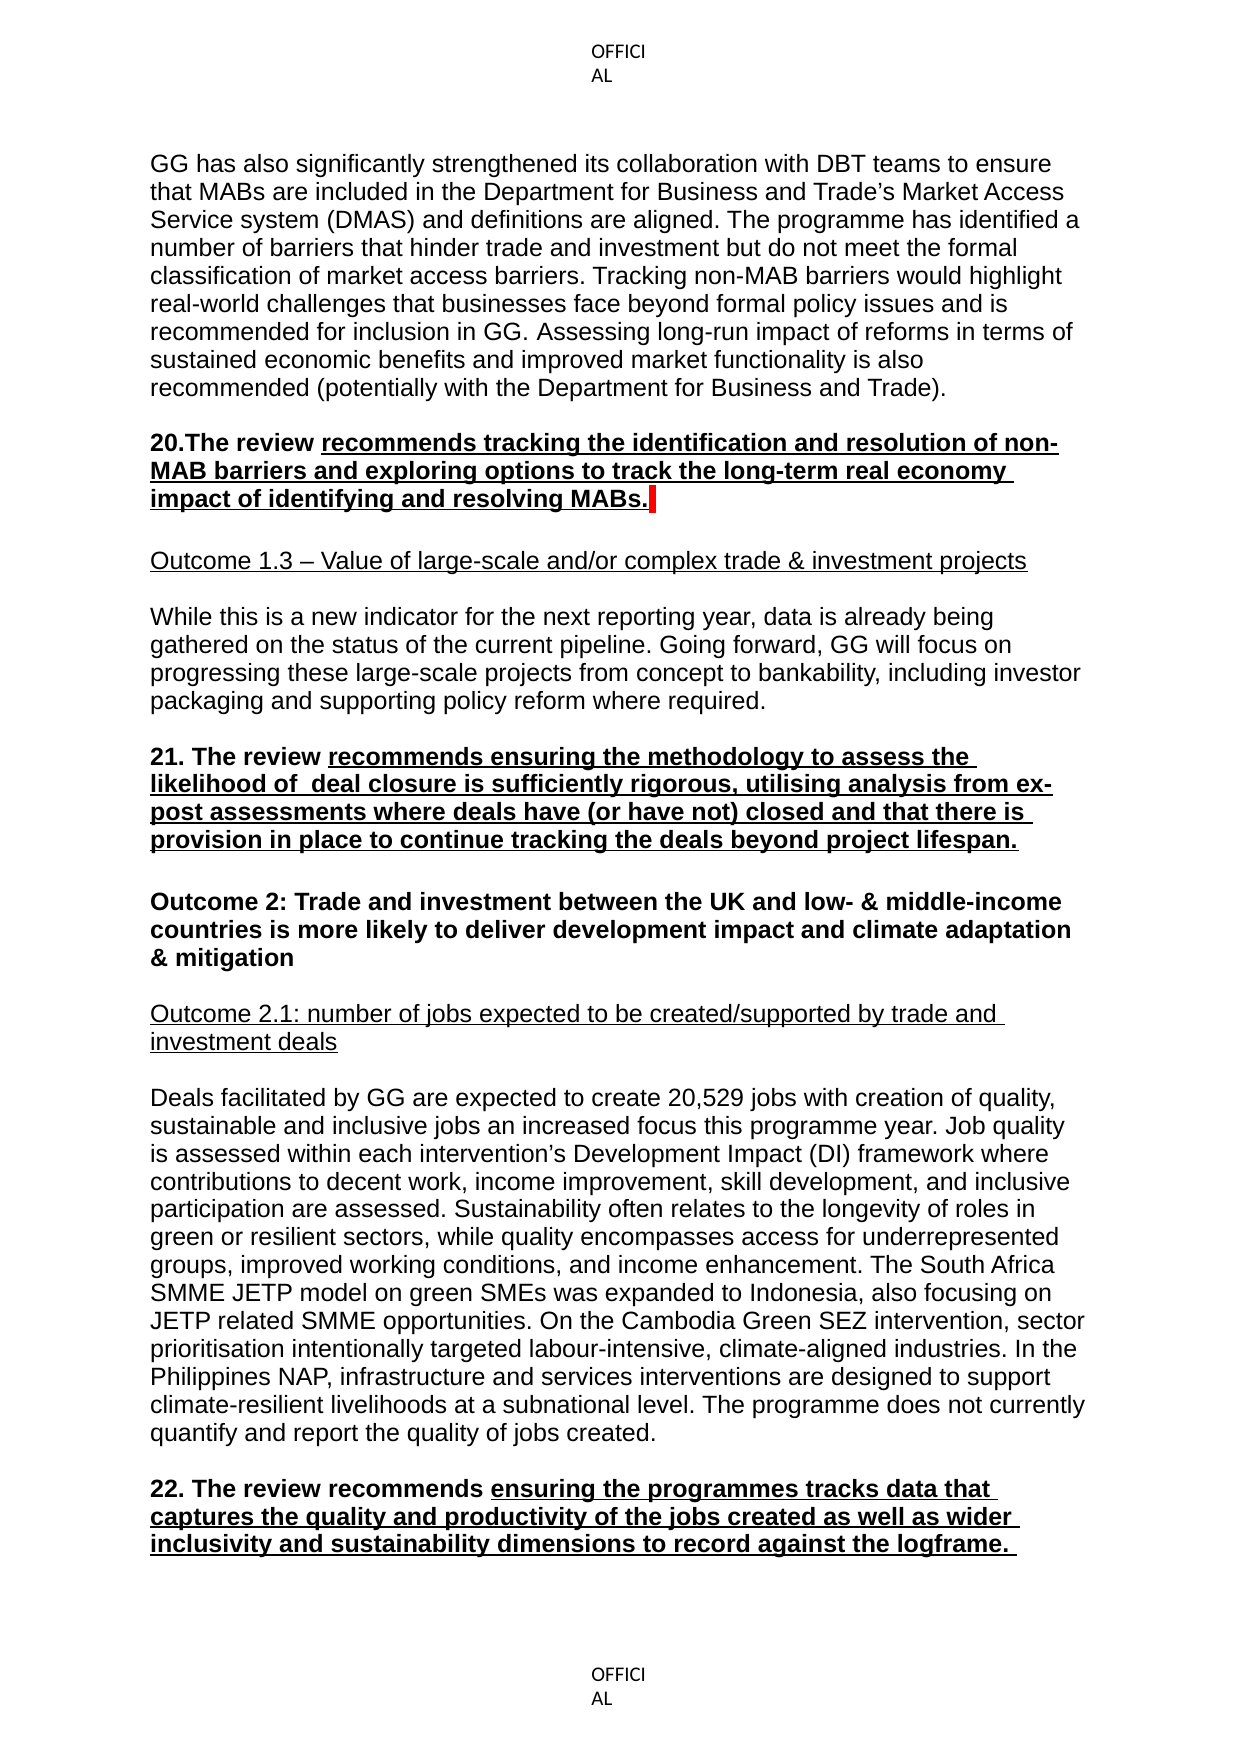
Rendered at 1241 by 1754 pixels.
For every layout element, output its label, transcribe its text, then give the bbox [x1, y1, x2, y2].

text GG has also significantly strengthened its collaboration with DBT teams to ensure that MABs are included in the Department for Business and Trade’s Market Access Service system (DMAS) and definitions are aligned. The programme has identified a number of barriers that hinder trade and investment but do not meet the formal classification of market access barriers. Tracking non-MAB barriers would highlight real-world challenges that businesses face beyond formal policy issues and is recommended for inclusion in GG. Assessing long-run impact of reforms in terms of sustained economic benefits and improved market functionality is also recommended (potentially with the Department for Business and Trade). [150, 150, 1090, 401]
text Outcome 2: Trade and investment between the UK and low- & middle-income countries is more likely to deliver development impact and climate adaptation & mitigation Outcome 2.1: number of jobs expected to be created/supported by trade and investment deals Deals facilitated by GG are expected to create 20,529 jobs with creation of quality, sustainable and inclusive jobs an increased focus this programme year. Job quality is assessed within each intervention’s Development Impact (DI) framework where contributions to decent work, income improvement, skill development, and inclusive participation are assessed. Sustainability often relates to the longevity of roles in green or resilient sectors, while quality encompasses access for underrepresented groups, improved working conditions, and income enhancement. The South Africa SMME JETP model on green SMEs was expanded to Indonesia, also focusing on JETP related SMME opportunities. On the Cambodia Green SEZ intervention, sector prioritisation intentionally targeted labour-intensive, climate-aligned industries. In the Philippines NAP, infrastructure and services interventions are designed to support climate-resilient livelihoods at a subnational level. The programme does not currently quantify and report the quality of jobs created. 22. The review recommends ensuring the programmes tracks data that captures the quality and productivity of the jobs created as well as wider inclusivity and sustainability dimensions to record against the logframe. [150, 888, 1090, 1586]
text 21. The review recommends ensuring the methodology to assess the likelihood of deal closure is sufficiently rigorous, utilising analysis from ex-post assessments where deals have (or have not) closed and that there is provision in place to continue tracking the deals beyond project lifespan. [150, 742, 1090, 888]
text Outcome 1.3 – Value of large-scale and/or complex trade & investment projects While this is a new indicator for the next reporting year, data is already being gathered on the status of the current pipeline. Going forward, GG will focus on progressing these large-scale projects from concept to bankability, including investor packaging and supporting policy reform where required. [150, 547, 1090, 714]
text 20.The review recommends tracking the identification and resolution of non-MAB barriers and exploring options to track the long-term real economy impact of identifying and resolving MABs. [150, 429, 1090, 547]
